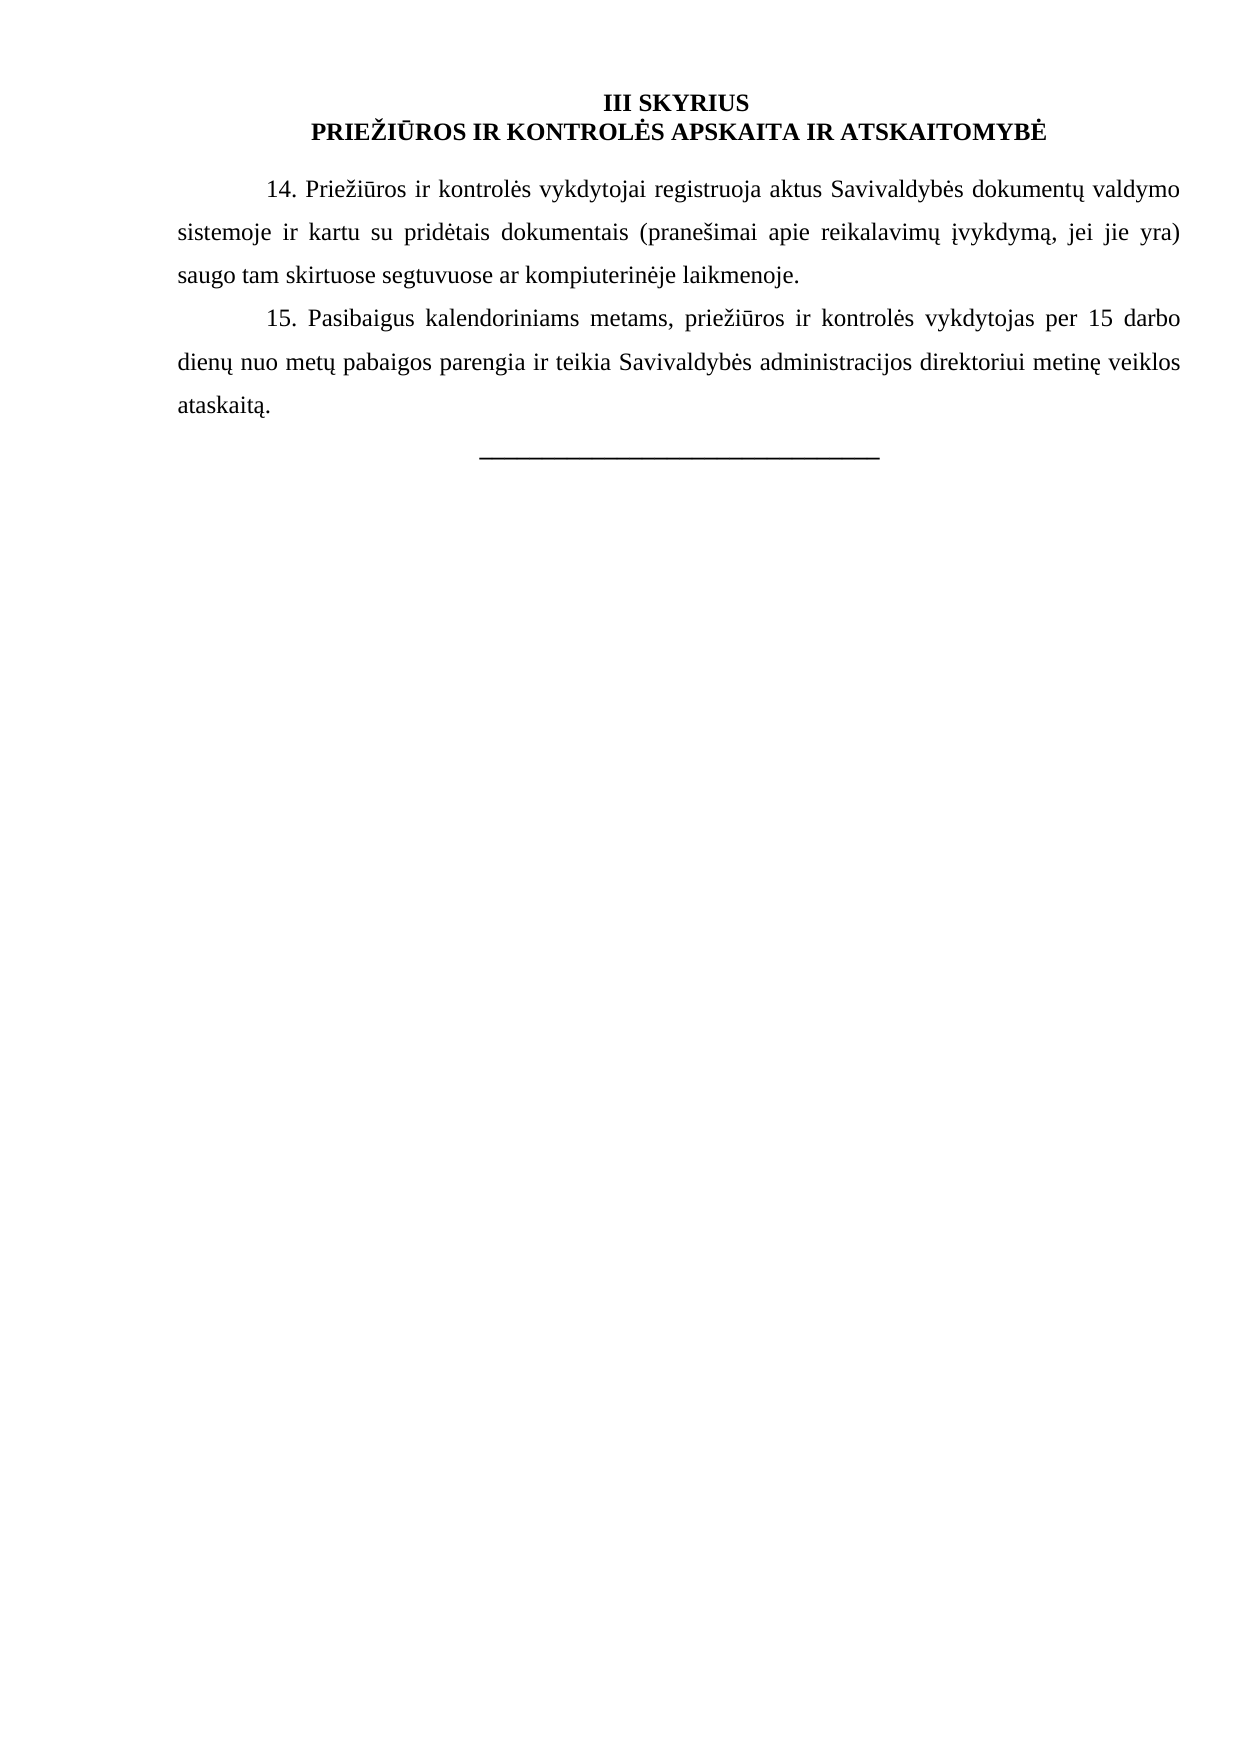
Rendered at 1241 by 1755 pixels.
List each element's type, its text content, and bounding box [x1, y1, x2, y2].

text 15. Pasibaigus kalendoriniams metams, priežiūros ir kontrolės vykdytojas per 15 darbo dienų nuo metų pabaigos parengia ir teikia Savivaldybės administracijos direktoriui metinę veiklos ataskaitą. [177, 303, 1181, 418]
text PRIEŽIŪROS IR KONTROLĖS APSKAITA IR ATSKAITOMYBĖ [177, 117, 1181, 145]
text 14. Priežiūros ir kontrolės vykdytojai registruoja aktus Savivaldybės dokumentų valdymo sistemoje ir kartu su pridėtais dokumentais (pranešimai apie reikalavimų įvykdymą, jei jie yra) saugo tam skirtuose segtuvuose ar kompiuterinėje laikmenoje. [177, 174, 1181, 289]
text ________________________________ [177, 433, 1181, 462]
text III SKYRIUS [177, 88, 1181, 117]
